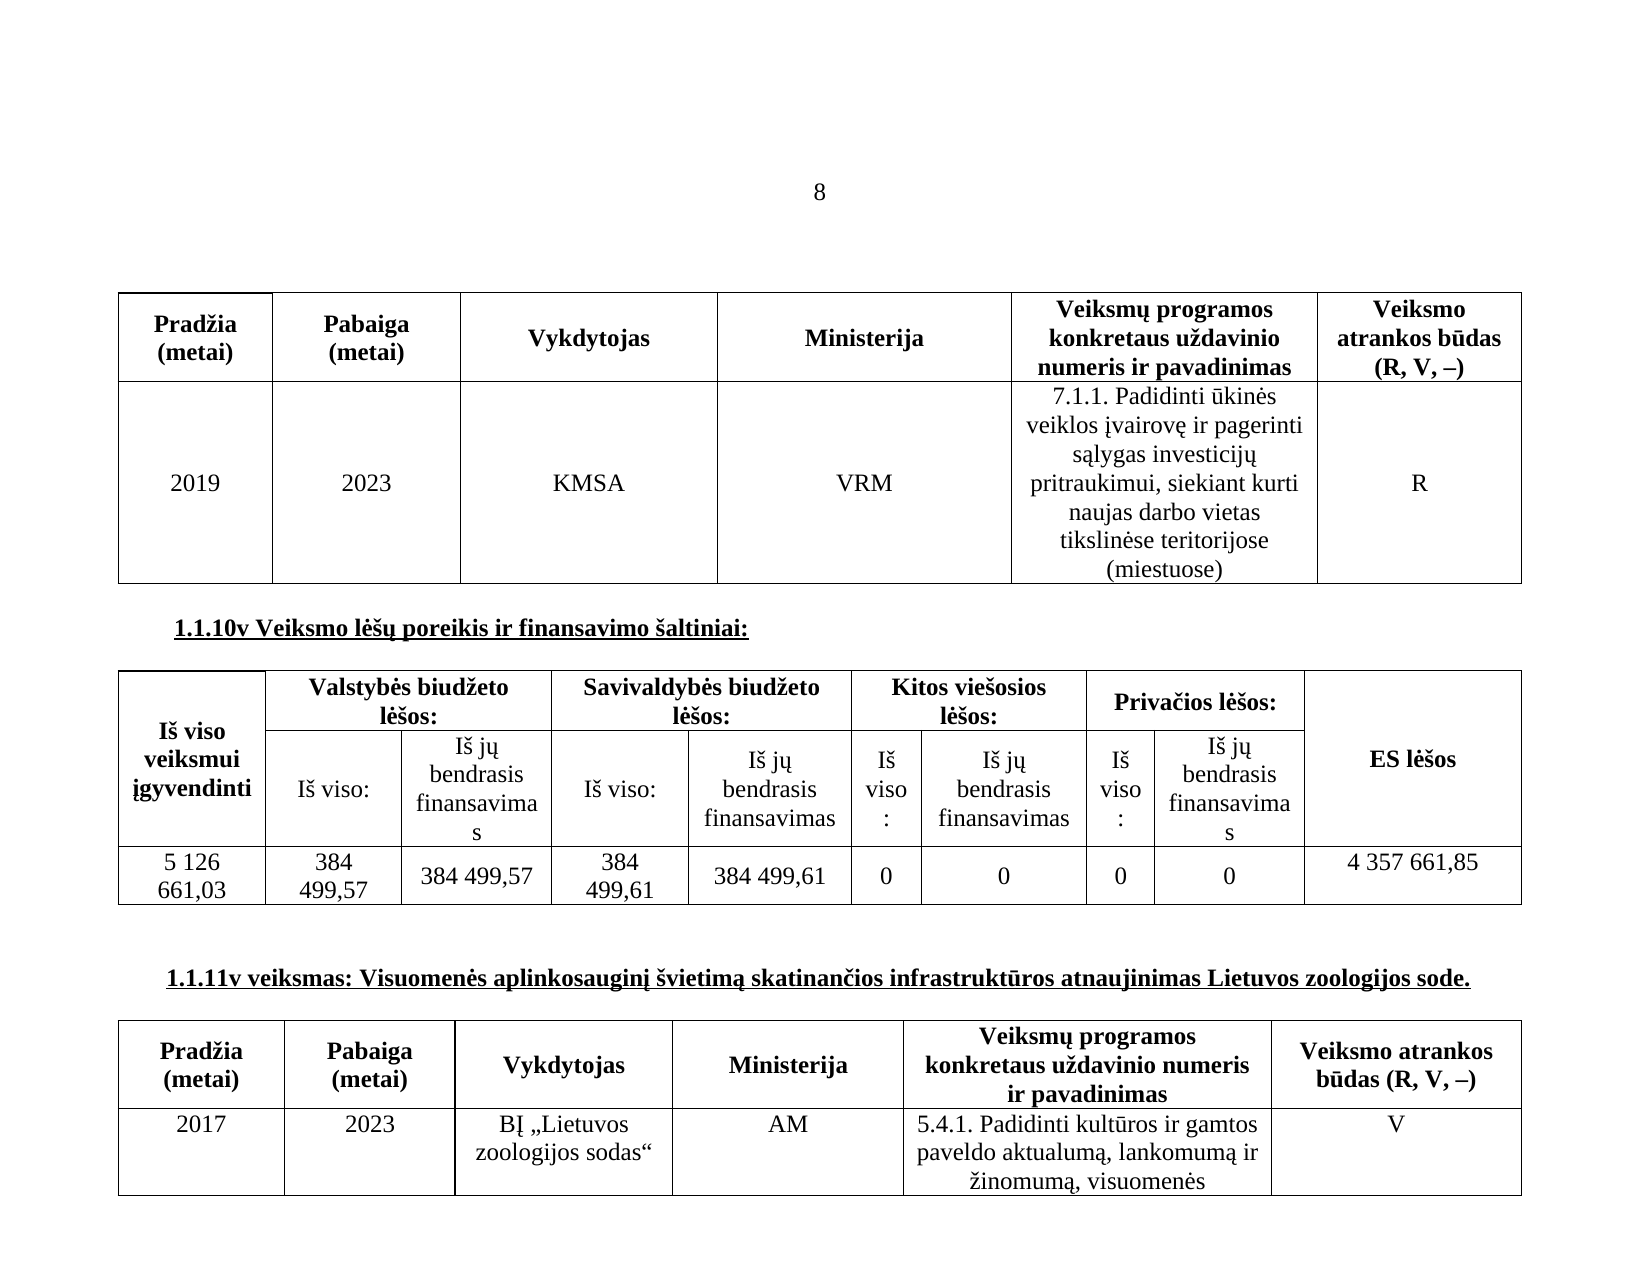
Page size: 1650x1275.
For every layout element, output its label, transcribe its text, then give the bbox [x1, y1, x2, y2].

table_header [571, 264, 717, 292]
table_cell [385, 641, 436, 670]
table_cell Iš jų bendrasis finansavimas [1155, 731, 1304, 846]
table_cell 1.1.10v Veiksmo lėšų poreikis ir finansavimo šaltiniai: [162, 584, 1285, 641]
table_cell Vykdytojas [461, 293, 717, 381]
table_cell 384 499,61 [552, 847, 688, 904]
table_cell Veiksmų programos konkretaus uždavinio numeris ir pavadinimas [1012, 293, 1317, 381]
table_header [486, 264, 571, 292]
table_cell 384 499,61 [689, 847, 851, 904]
table_header [194, 264, 272, 292]
table_cell 4 357 661,85 [1305, 847, 1521, 904]
table_cell Valstybės biudžeto lėšos: [266, 671, 551, 730]
table_header [1389, 264, 1521, 292]
table_cell VRM [718, 382, 1011, 583]
table_cell [1082, 641, 1227, 670]
table_cell Ministerija [673, 1021, 903, 1108]
table_cell 0 [1155, 847, 1304, 904]
table_cell 2019 [119, 382, 272, 583]
table_cell [790, 641, 919, 670]
table_cell [118, 905, 154, 1020]
table_cell 384 499,57 [402, 847, 551, 904]
table_header [944, 264, 1034, 292]
table_cell R [1318, 382, 1521, 583]
table_cell Iš viso veiksmui įgyvendinti [119, 672, 265, 846]
table_header [272, 264, 409, 292]
table_cell [1285, 584, 1521, 641]
table_cell Kitos viešosios lėšos: [852, 671, 1086, 730]
table_cell Pradžia (metai) [119, 1021, 284, 1108]
table_header [409, 264, 486, 292]
table_cell Pabaiga (metai) [273, 293, 460, 381]
table_cell Pabaiga (metai) [285, 1021, 454, 1108]
table_cell Pradžia (metai) [119, 294, 272, 381]
table_cell [118, 584, 162, 641]
table_cell 0 [1087, 847, 1154, 904]
table_header [1034, 264, 1084, 292]
table_cell [1278, 641, 1388, 670]
table_cell 384 499,57 [266, 847, 401, 904]
table_cell BĮ „Lietuvos zoologijos sodas“ [456, 1109, 672, 1195]
table_cell Iš jų bendrasis finansavimas [402, 731, 551, 846]
table_cell 2017 [119, 1109, 284, 1195]
table_cell Iš viso: [852, 731, 921, 846]
table_cell Iš jų bendrasis finansavimas [922, 731, 1086, 846]
table_cell Savivaldybės biudžeto lėšos: [552, 671, 851, 730]
table_cell [990, 641, 1057, 670]
table_cell 2023 [273, 382, 460, 583]
table_header [1084, 264, 1139, 292]
table_cell Privačios lėšos: [1087, 671, 1304, 730]
table_cell [1057, 641, 1082, 670]
table_cell [1227, 641, 1278, 670]
table_cell 0 [852, 847, 921, 904]
table_cell Iš viso: [552, 731, 688, 846]
table_header [1140, 264, 1249, 292]
table_header [717, 264, 827, 292]
table_cell [118, 641, 162, 670]
table_cell Veiksmų programos konkretaus uždavinio numeris ir pavadinimas [904, 1021, 1271, 1108]
table_cell 1.1.11v veiksmas: Visuomenės aplinkosauginį švietimą skatinančios infrastruktūros atnaujinimas Lietuvos zoologijos sode. [154, 905, 1521, 1020]
table_header [1249, 264, 1300, 292]
table_cell 5 126 661,03 [119, 847, 265, 904]
table_cell [266, 641, 384, 670]
table_cell ES lėšos [1305, 671, 1521, 846]
table_cell [919, 641, 990, 670]
table_cell [673, 641, 790, 670]
table_cell [1389, 641, 1521, 670]
table_cell Iš jų bendrasis finansavimas [689, 731, 851, 846]
table_cell Iš viso: [1087, 731, 1154, 846]
table_cell 2023 [285, 1109, 454, 1195]
table_cell Ministerija [718, 293, 1011, 381]
table_cell Veiksmo atrankos būdas (R, V, –) [1272, 1021, 1521, 1108]
table_header [1300, 264, 1388, 292]
table_cell [552, 641, 673, 670]
table_cell 0 [922, 847, 1086, 904]
table_cell Vykdytojas [456, 1021, 672, 1108]
table_cell AM [673, 1109, 903, 1195]
table_cell Veiksmo atrankos būdas (R, V, –) [1318, 293, 1521, 381]
table_header [118, 264, 194, 292]
table_cell 5.4.1. Padidinti kultūros ir gamtos paveldo aktualumą, lankomumą ir žinomumą, visuomenės [904, 1109, 1271, 1195]
table_cell [162, 641, 266, 670]
table_cell [436, 641, 552, 670]
table_cell Iš viso: [266, 731, 401, 846]
table_cell KMSA [461, 382, 717, 583]
table_cell 7.1.1. Padidinti ūkinės veiklos įvairovę ir pagerinti sąlygas investicijų pritraukimui, siekiant kurti naujas darbo vietas tikslinėse teritorijose (miestuose) [1012, 382, 1317, 583]
table_cell V [1272, 1109, 1521, 1195]
table_header [827, 264, 944, 292]
